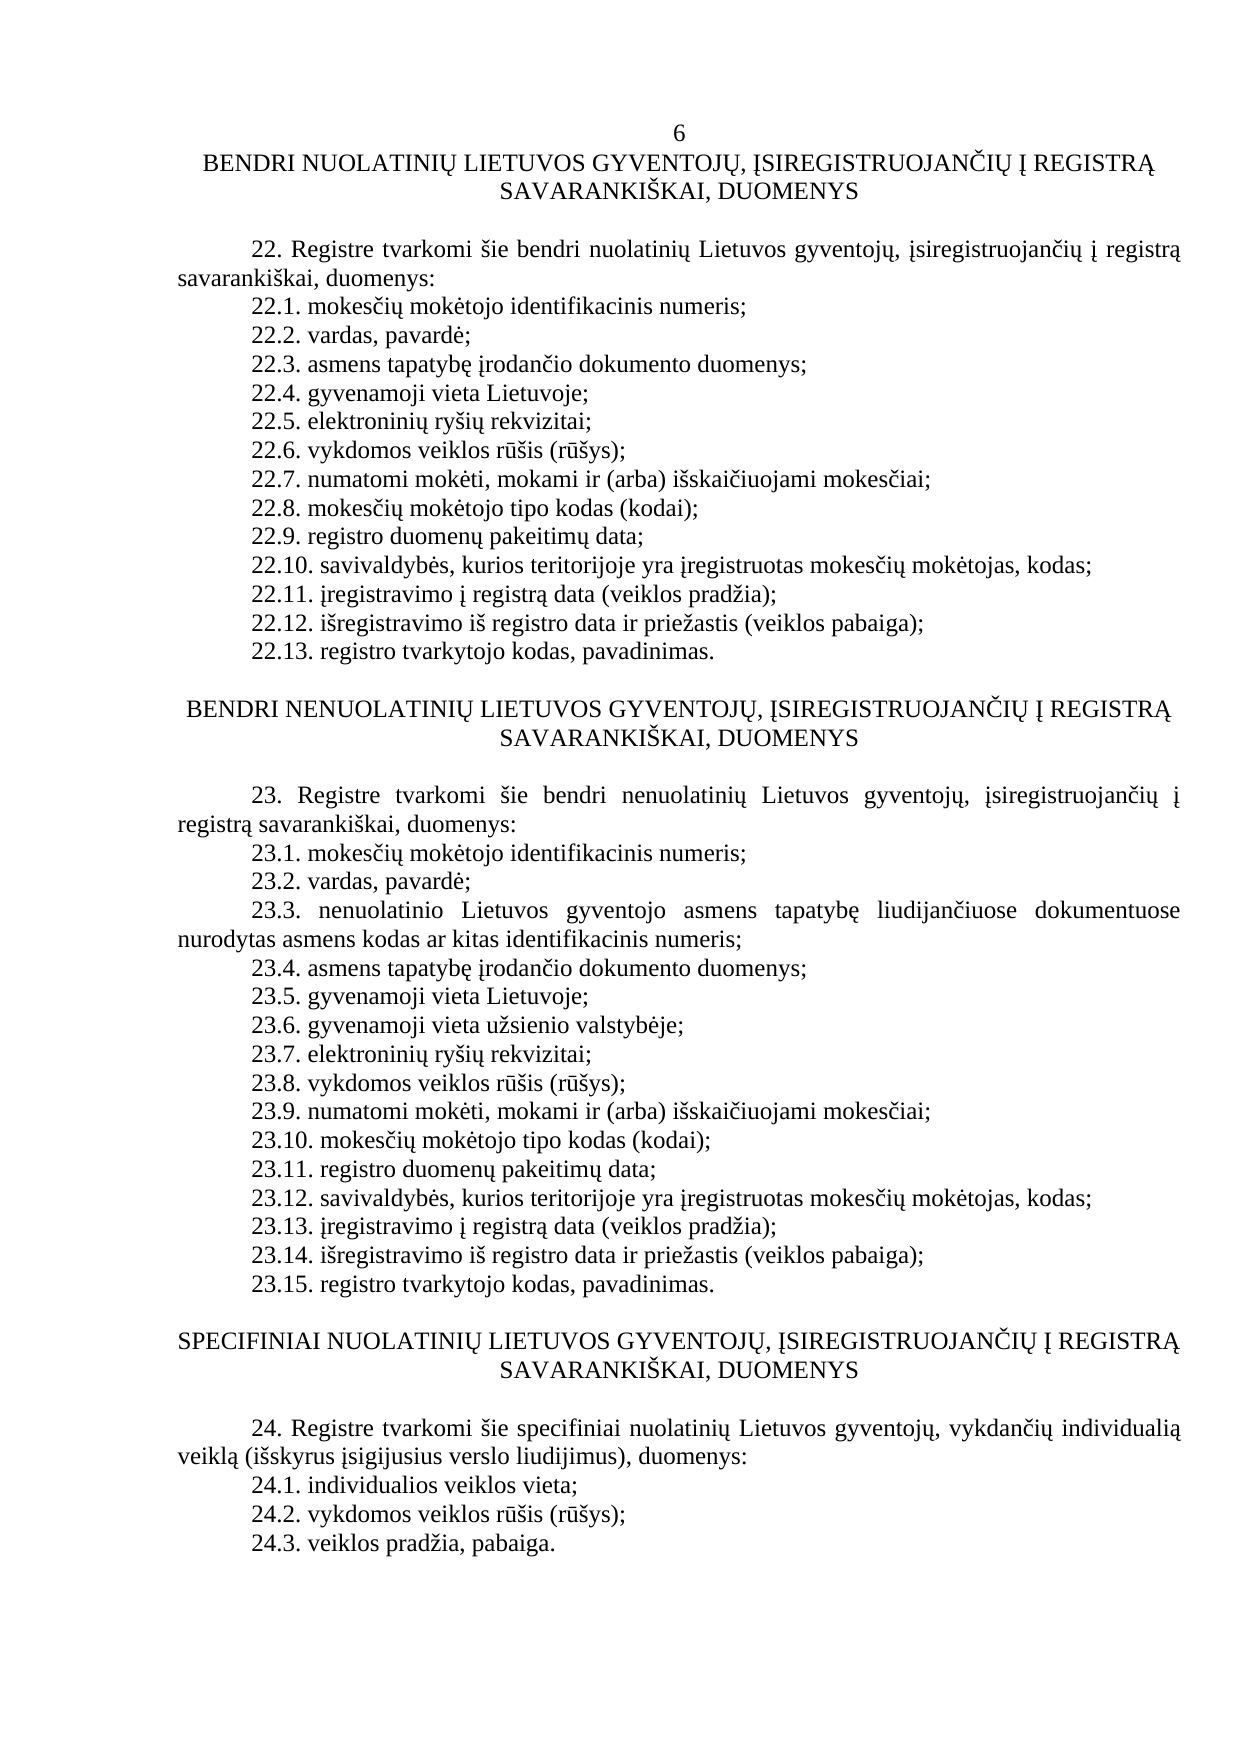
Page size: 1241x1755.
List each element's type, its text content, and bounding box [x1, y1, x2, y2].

text 22.8. mokesčių mokėtojo tipo kodas (kodai); [177, 493, 1181, 521]
text 22.11. įregistravimo į registrą data (veiklos pradžia); [177, 579, 1181, 608]
text BENDRI NUOLATINIŲ LIETUVOS GYVENTOJŲ, ĮSIREGISTRUOJANČIŲ Į REGISTRĄ SAVARANKIŠKAI, DUOMENYS [177, 148, 1181, 205]
text 23.1. mokesčių mokėtojo identifikacinis numeris; [177, 838, 1181, 866]
text 23. Registre tvarkomi šie bendri nenuolatinių Lietuvos gyventojų, įsiregistruojančių į registrą savarankiškai, duomenys: [177, 780, 1181, 838]
text 23.10. mokesčių mokėtojo tipo kodas (kodai); [177, 1125, 1181, 1154]
text 22.2. vardas, pavardė; [177, 320, 1181, 349]
text 23.2. vardas, pavardė; [177, 866, 1181, 895]
text 22.6. vykdomos veiklos rūšis (rūšys); [177, 435, 1181, 464]
text 22.1. mokesčių mokėtojo identifikacinis numeris; [177, 291, 1181, 320]
text 23.8. vykdomos veiklos rūšis (rūšys); [177, 1068, 1181, 1096]
text 23.5. gyvenamoji vieta Lietuvoje; [177, 981, 1181, 1010]
text 23.15. registro tvarkytojo kodas, pavadinimas. [177, 1269, 1181, 1298]
text 22.7. numatomi mokėti, mokami ir (arba) išskaičiuojami mokesčiai; [177, 464, 1181, 493]
text 23.9. numatomi mokėti, mokami ir (arba) išskaičiuojami mokesčiai; [177, 1096, 1181, 1125]
text 22.4. gyvenamoji vieta Lietuvoje; [177, 378, 1181, 406]
text 22.3. asmens tapatybę įrodančio dokumento duomenys; [177, 349, 1181, 378]
text 23.11. registro duomenų pakeitimų data; [177, 1154, 1181, 1183]
text 22.9. registro duomenų pakeitimų data; [177, 521, 1181, 550]
text 22.12. išregistravimo iš registro data ir priežastis (veiklos pabaiga); [177, 608, 1181, 636]
text 24. Registre tvarkomi šie specifiniai nuolatinių Lietuvos gyventojų, vykdančių individualią veiklą (išskyrus įsigijusius verslo liudijimus), duomenys: [177, 1413, 1181, 1470]
text SPECIFINIAI NUOLATINIŲ LIETUVOS GYVENTOJŲ, ĮSIREGISTRUOJANČIŲ Į REGISTRĄ SAVARANKIŠKAI, DUOMENYS [177, 1326, 1181, 1384]
text 23.3. nenuolatinio Lietuvos gyventojo asmens tapatybę liudijančiuose dokumentuose nurodytas asmens kodas ar kitas identifikacinis numeris; [177, 895, 1181, 953]
text 22.10. savivaldybės, kurios teritorijoje yra įregistruotas mokesčių mokėtojas, kodas; [177, 550, 1181, 579]
text 24.1. individualios veiklos vieta; [177, 1470, 1181, 1499]
text 23.14. išregistravimo iš registro data ir priežastis (veiklos pabaiga); [177, 1240, 1181, 1269]
text 23.13. įregistravimo į registrą data (veiklos pradžia); [177, 1211, 1181, 1240]
text BENDRI NENUOLATINIŲ LIETUVOS GYVENTOJŲ, ĮSIREGISTRUOJANČIŲ Į REGISTRĄ SAVARANKIŠKAI, DUOMENYS [177, 694, 1181, 751]
text 23.12. savivaldybės, kurios teritorijoje yra įregistruotas mokesčių mokėtojas, kodas; [177, 1183, 1181, 1211]
text 24.2. vykdomos veiklos rūšis (rūšys); [177, 1499, 1181, 1528]
text 23.6. gyvenamoji vieta užsienio valstybėje; [177, 1010, 1181, 1039]
text 22.5. elektroninių ryšių rekvizitai; [177, 406, 1181, 435]
text 24.3. veiklos pradžia, pabaiga. [177, 1528, 1181, 1556]
text 23.4. asmens tapatybę įrodančio dokumento duomenys; [177, 953, 1181, 981]
text 22.13. registro tvarkytojo kodas, pavadinimas. [177, 636, 1181, 665]
text 22. Registre tvarkomi šie bendri nuolatinių Lietuvos gyventojų, įsiregistruojančių į registrą savarankiškai, duomenys: [177, 234, 1181, 291]
text 23.7. elektroninių ryšių rekvizitai; [177, 1039, 1181, 1068]
